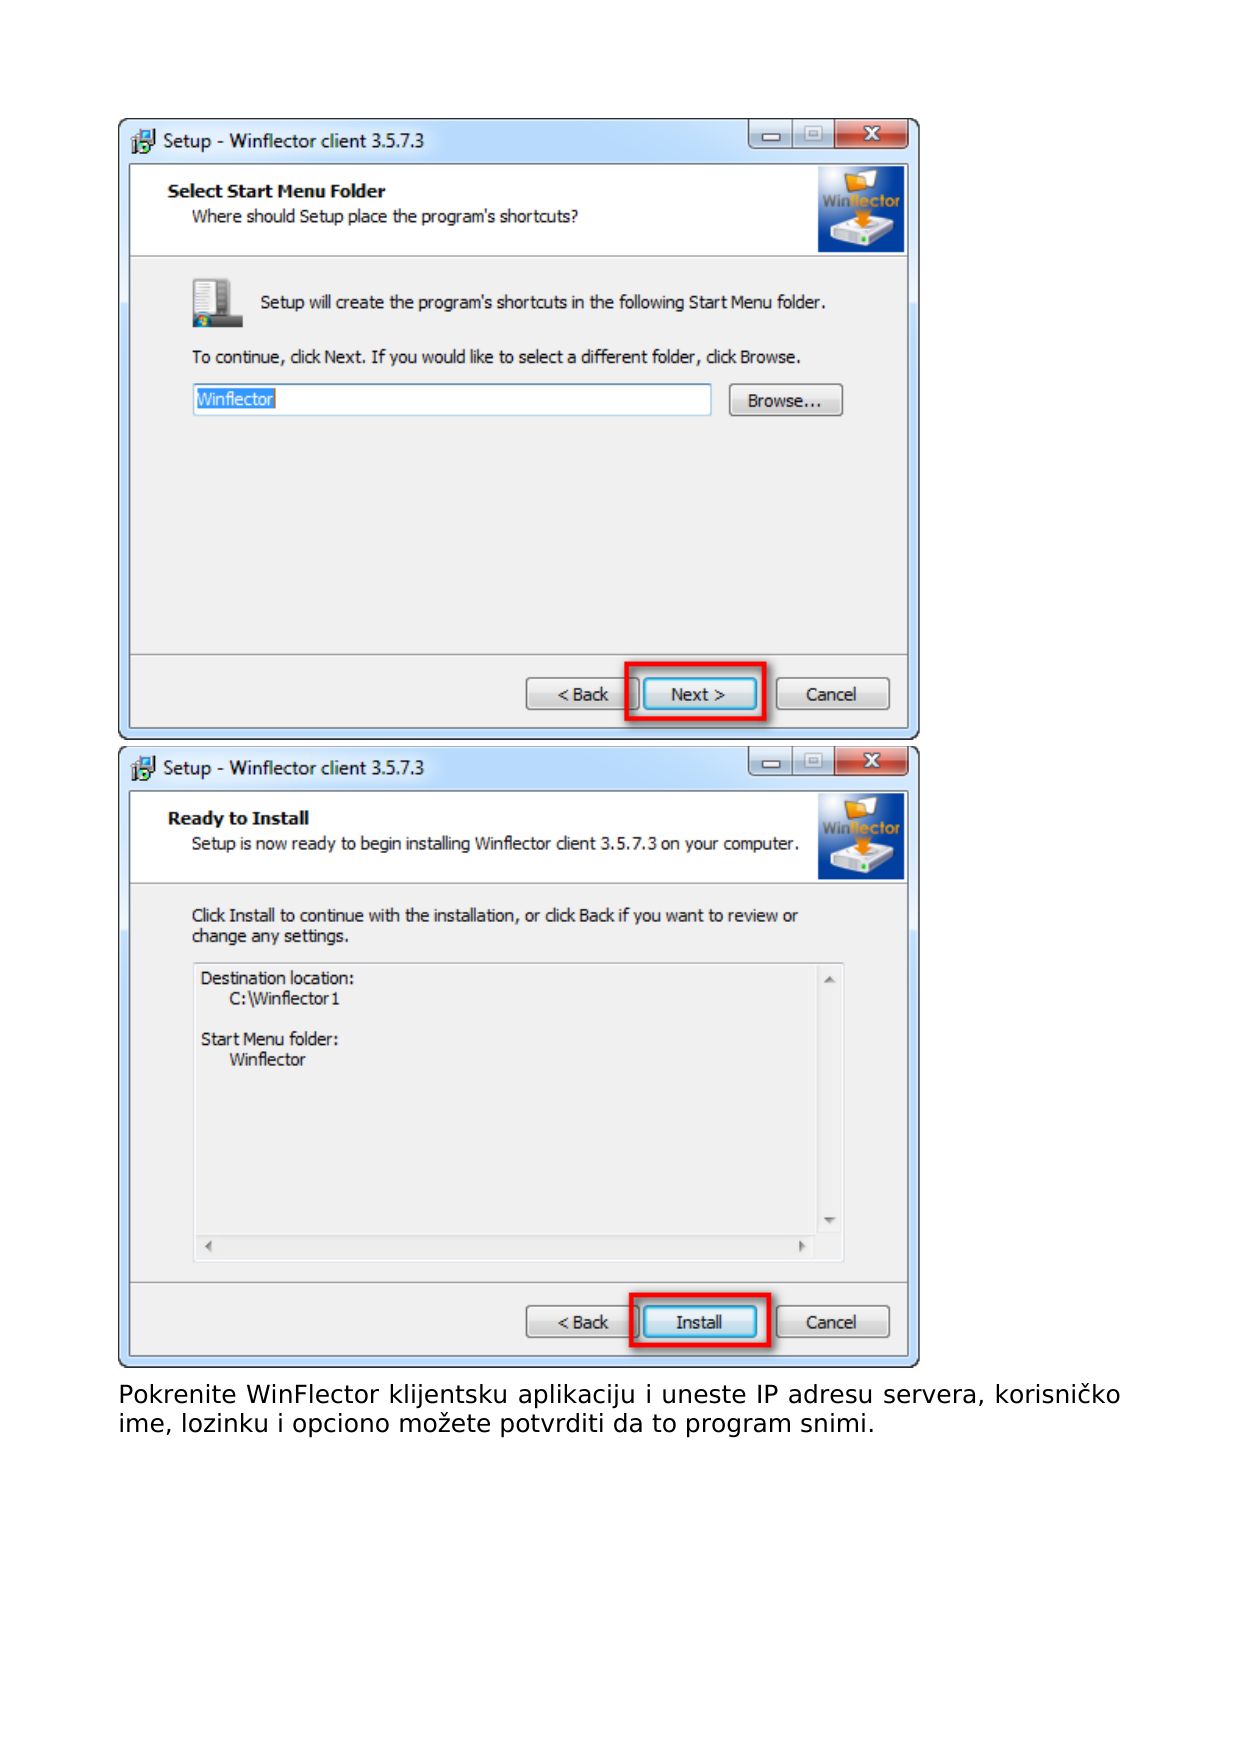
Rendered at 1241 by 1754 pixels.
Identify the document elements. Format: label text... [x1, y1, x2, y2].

picture [118, 118, 920, 740]
text Pokrenite WinFlector klijentsku aplikaciju i uneste IP adresu servera, korisničko ime, lozinku i opciono možete potvrditi da to program snimi. [118, 1380, 1122, 1439]
picture [118, 746, 920, 1368]
